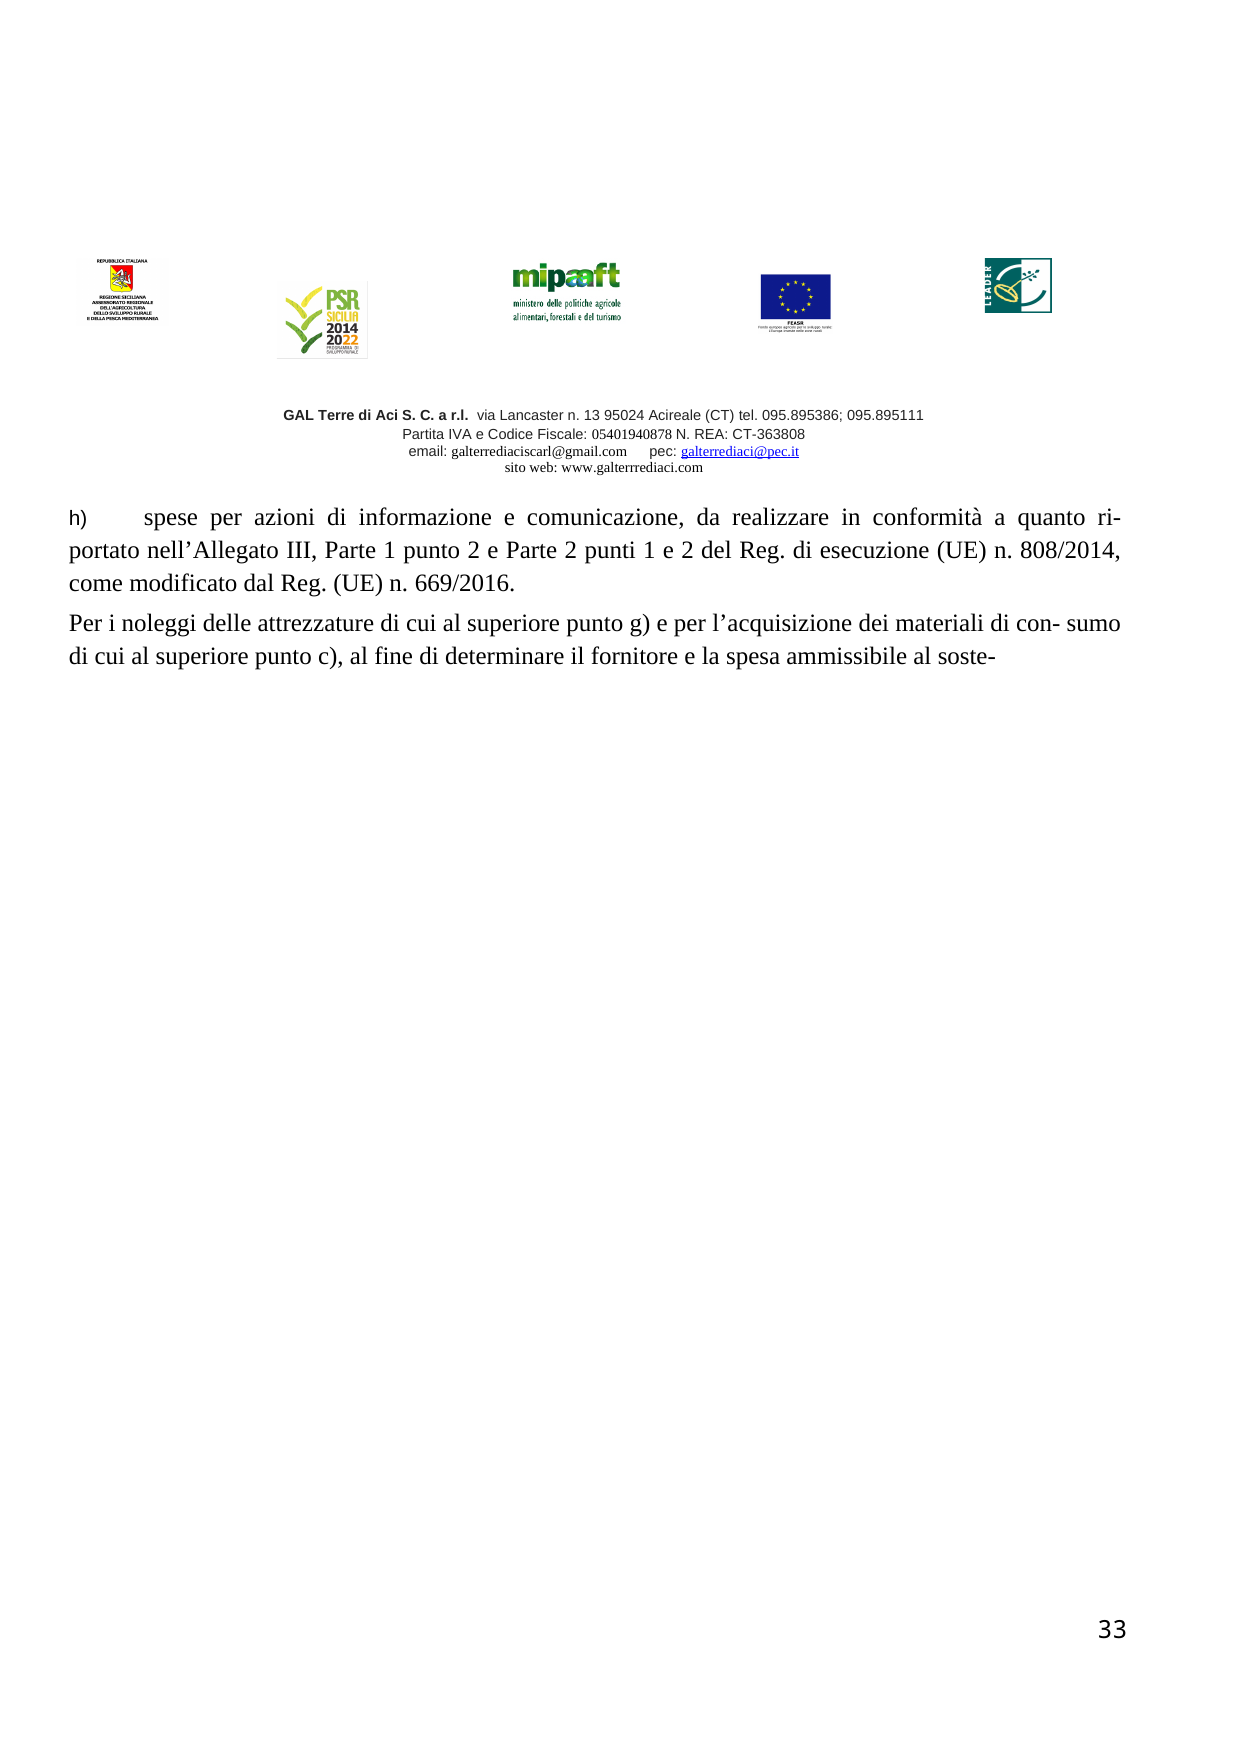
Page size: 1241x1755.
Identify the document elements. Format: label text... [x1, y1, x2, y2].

list spese per azioni di informazione e comunicazione, da realizzare in conformità a quanto ri- portato nell’Allegato III, Parte 1 punto 2 e Parte 2 punti 1 e 2 del Reg. di esecuzione (UE) n. 808/2014, come modificato dal Reg. (UE) n. 669/2016. [69, 502, 1123, 597]
text Per i noleggi delle attrezzature di cui al superiore punto g) e per l’acquisizione dei materiali di con- sumo di cui al superiore punto c), al fine di determinare il fornitore e la spesa ammissibile al soste- [69, 608, 1123, 669]
